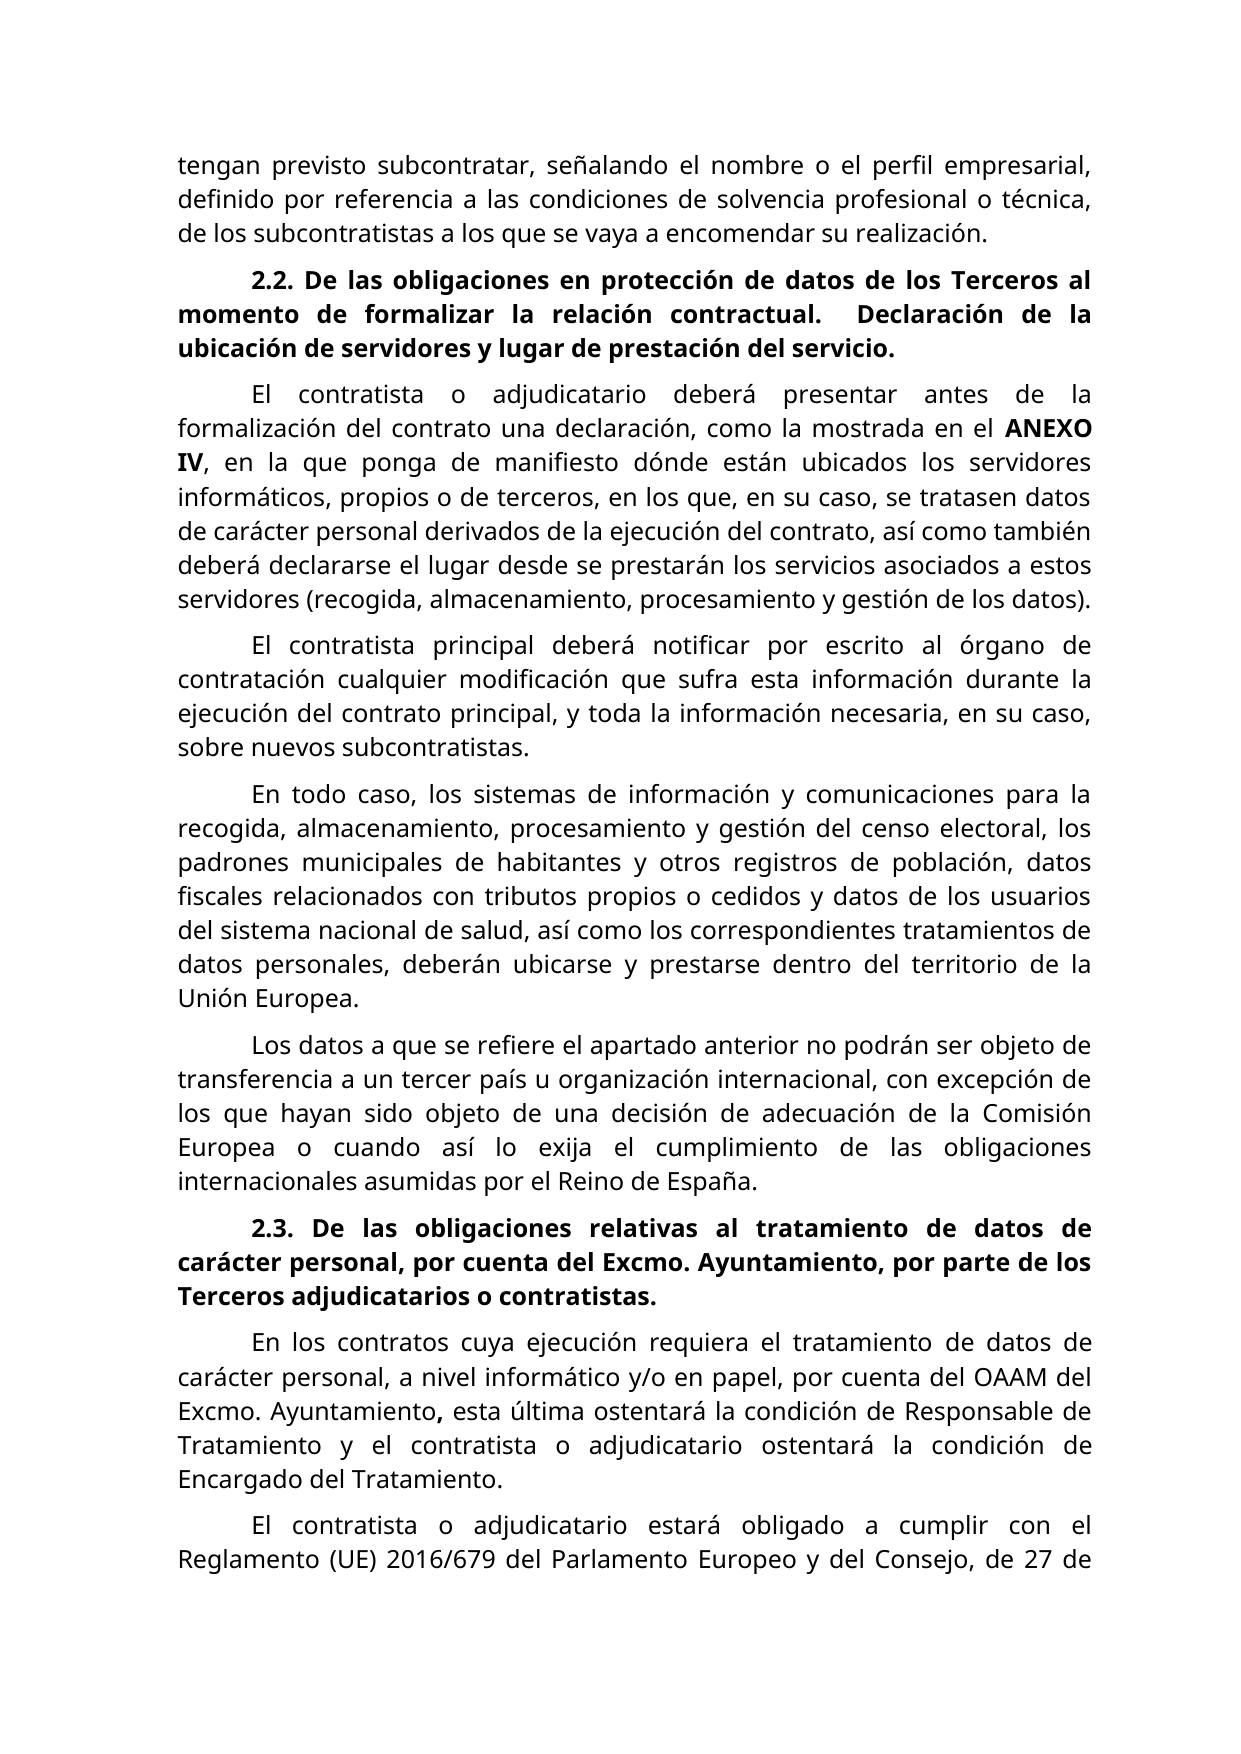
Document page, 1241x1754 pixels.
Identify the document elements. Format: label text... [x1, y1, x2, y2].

text 2.2. De las obligaciones en protección de datos de los Terceros al momento de formalizar la relación contractual. Declaración de la ubicación de servidores y lugar de prestación del servicio. [177, 262, 1093, 364]
text En todo caso, los sistemas de información y comunicaciones para la recogida, almacenamiento, procesamiento y gestión del censo electoral, los padrones municipales de habitantes y otros registros de población, datos fiscales relacionados con tributos propios o cedidos y datos de los usuarios del sistema nacional de salud, así como los correspondientes tratamientos de datos personales, deberán ubicarse y prestarse dentro del territorio de la Unión Europea. [177, 777, 1093, 1015]
text El contratista principal deberá notificar por escrito al órgano de contratación cualquier modificación que sufra esta información durante la ejecución del contrato principal, y toda la información necesaria, en su caso, sobre nuevos subcontratistas. [177, 628, 1093, 764]
text El contratista o adjudicatario estará obligado a cumplir con el Reglamento (UE) 2016/679 del Parlamento Europeo y del Consejo, de 27 de [177, 1508, 1093, 1576]
text 2.3. De las obligaciones relativas al tratamiento de datos de carácter personal, por cuenta del Excmo. Ayuntamiento, por parte de los Terceros adjudicatarios o contratistas. [177, 1210, 1093, 1313]
text En los contratos cuya ejecución requiera el tratamiento de datos de carácter personal, a nivel informático y/o en papel, por cuenta del OAAM del Excmo. Ayuntamiento, esta última ostentará la condición de Responsable de Tratamiento y el contratista o adjudicatario ostentará la condición de Encargado del Tratamiento. [177, 1325, 1093, 1495]
text El contratista o adjudicatario deberá presentar antes de la formalización del contrato una declaración, como la mostrada en el ANEXO IV, en la que ponga de manifiesto dónde están ubicados los servidores informáticos, propios o de terceros, en los que, en su caso, se tratasen datos de carácter personal derivados de la ejecución del contrato, así como también deberá declararse el lugar desde se prestarán los servicios asociados a estos servidores (recogida, almacenamiento, procesamiento y gestión de los datos). [177, 377, 1093, 615]
text Los datos a que se refiere el apartado anterior no podrán ser objeto de transferencia a un tercer país u organización internacional, con excepción de los que hayan sido objeto de una decisión de adecuación de la Comisión Europea o cuando así lo exija el cumplimiento de las obligaciones internacionales asumidas por el Reino de España. [177, 1028, 1093, 1198]
text tengan previsto subcontratar, señalando el nombre o el perfil empresarial, definido por referencia a las condiciones de solvencia profesional o técnica, de los subcontratistas a los que se vaya a encomendar su realización. [177, 148, 1093, 250]
